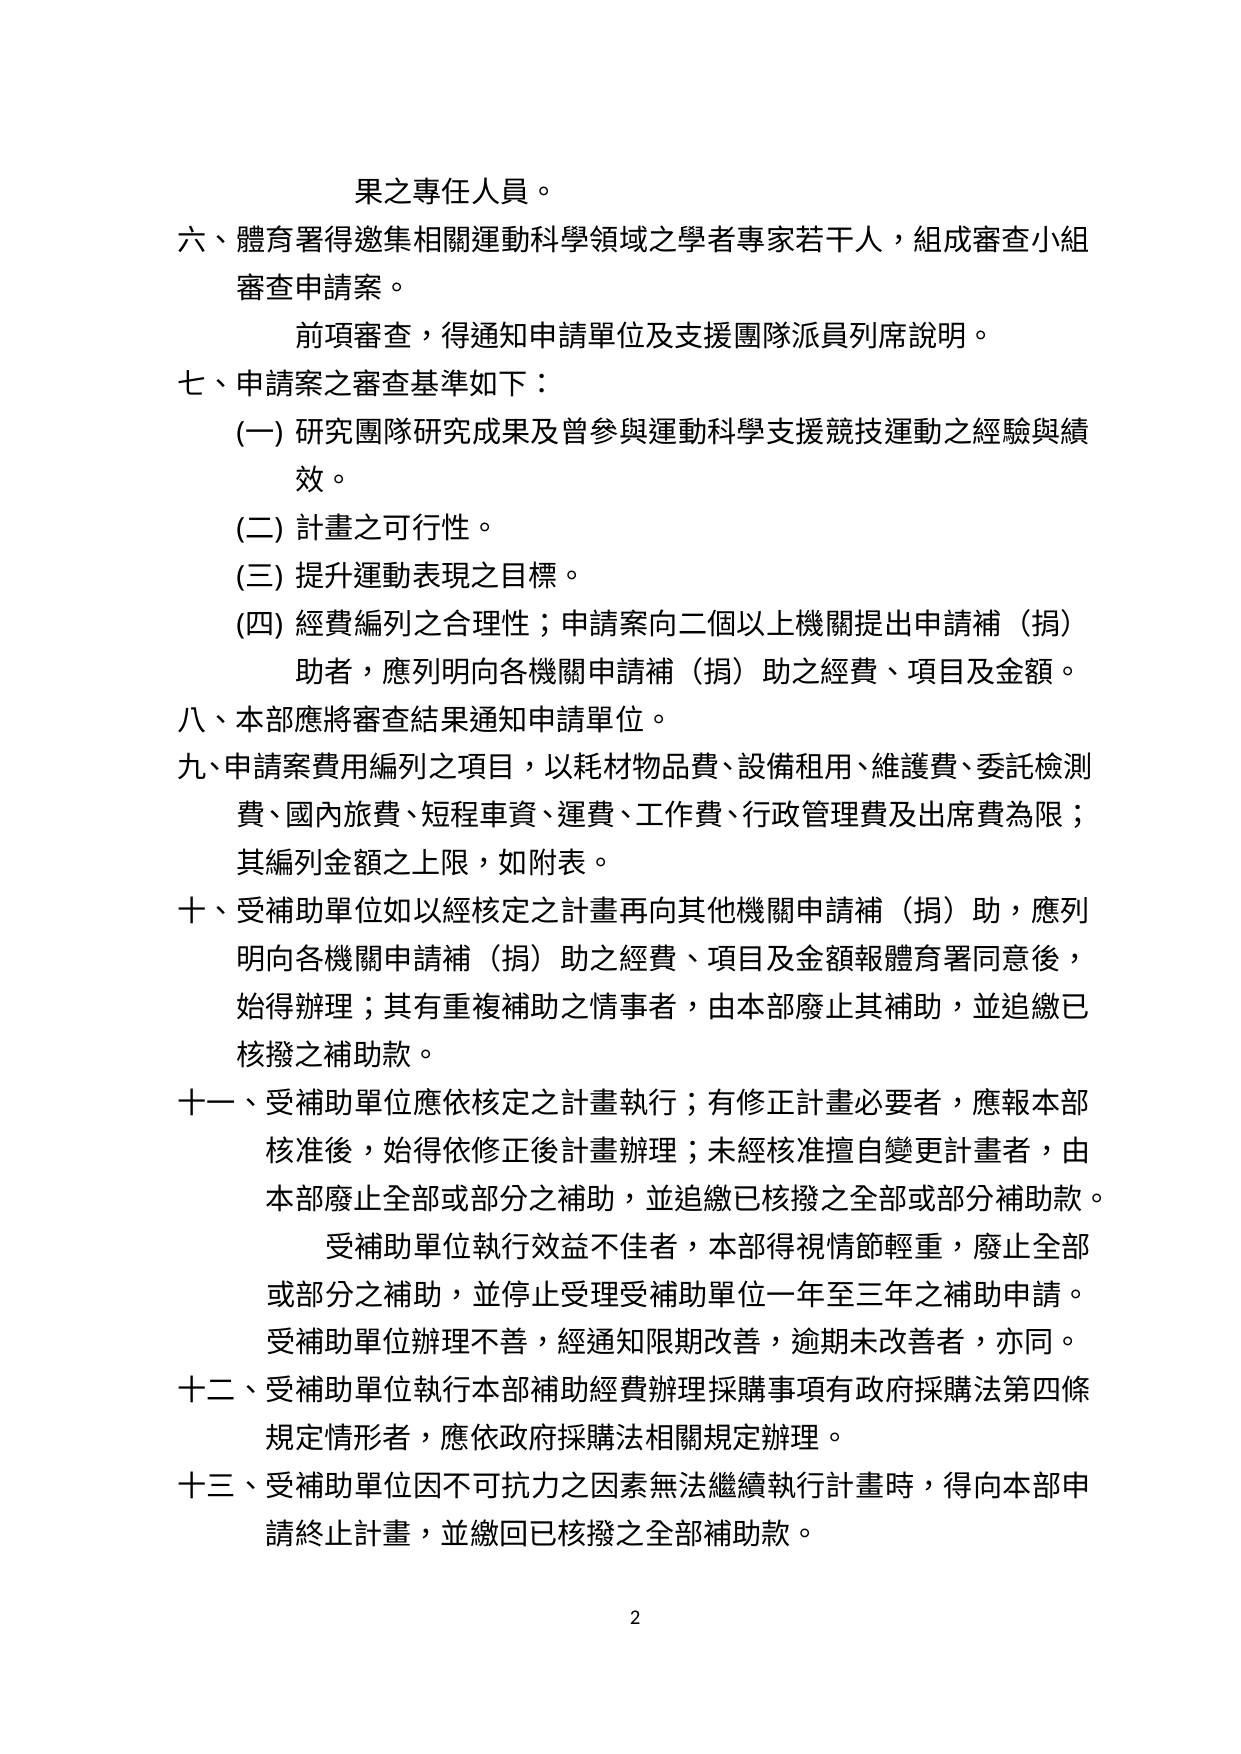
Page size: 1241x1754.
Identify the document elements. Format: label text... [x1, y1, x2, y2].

text (一) 研究團隊研究成果及曾參與運動科學支援競技運動之經驗與績效。 [236, 404, 1092, 500]
text 八、本部應將審查結果通知申請單位。 [177, 692, 1092, 739]
text 六、體育署得邀集相關運動科學領域之學者專家若干人，組成審查小組審查申請案。 [177, 212, 1092, 308]
text 前項審查，得通知申請單位及支援團隊派員列席說明。 [177, 308, 1092, 356]
text 十三、受補助單位因不可抗力之因素無法繼續執行計畫時，得向本部申請終止計畫，並繳回已核撥之全部補助款。 [177, 1458, 1092, 1554]
text 受補助單位執行效益不佳者，本部得視情節輕重，廢止全部或部分之補助，並停止受理受補助單位一年至三年之補助申請。受補助單位辦理不善，經通知限期改善，逾期未改善者，亦同。 [266, 1219, 1092, 1362]
text 九、申請案費用編列之項目，以耗材物品費、設備租用、維護費、委託檢測費、國內旅費、短程車資、運費、工作費、行政管理費及出席費為限；其編列金額之上限，如附表。 [177, 739, 1092, 883]
text (三) 提升運動表現之目標。 [236, 548, 1092, 596]
text 七、申請案之審查基準如下： [177, 356, 1092, 404]
text (二) 計畫之可行性。 [236, 500, 1092, 548]
text 十二、受補助單位執行本部補助經費辦理採購事項有政府採購法第四條規定情形者，應依政府採購法相關規定辦理。 [177, 1362, 1092, 1458]
text 十、受補助單位如以經核定之計畫再向其他機關申請補（捐）助，應列明向各機關申請補（捐）助之經費、項目及金額報體育署同意後，始得辦理；其有重複補助之情事者，由本部廢止其補助，並追繳已核撥之補助款。 [177, 883, 1092, 1075]
text 果之專任人員。 [295, 164, 1092, 212]
text 十一、受補助單位應依核定之計畫執行；有修正計畫必要者，應報本部核准後，始得依修正後計畫辦理；未經核准擅自變更計畫者，由本部廢止全部或部分之補助，並追繳已核撥之全部或部分補助款。 [177, 1075, 1092, 1219]
text (四) 經費編列之合理性；申請案向二個以上機關提出申請補（捐）助者，應列明向各機關申請補（捐）助之經費、項目及金額。 [236, 596, 1092, 692]
